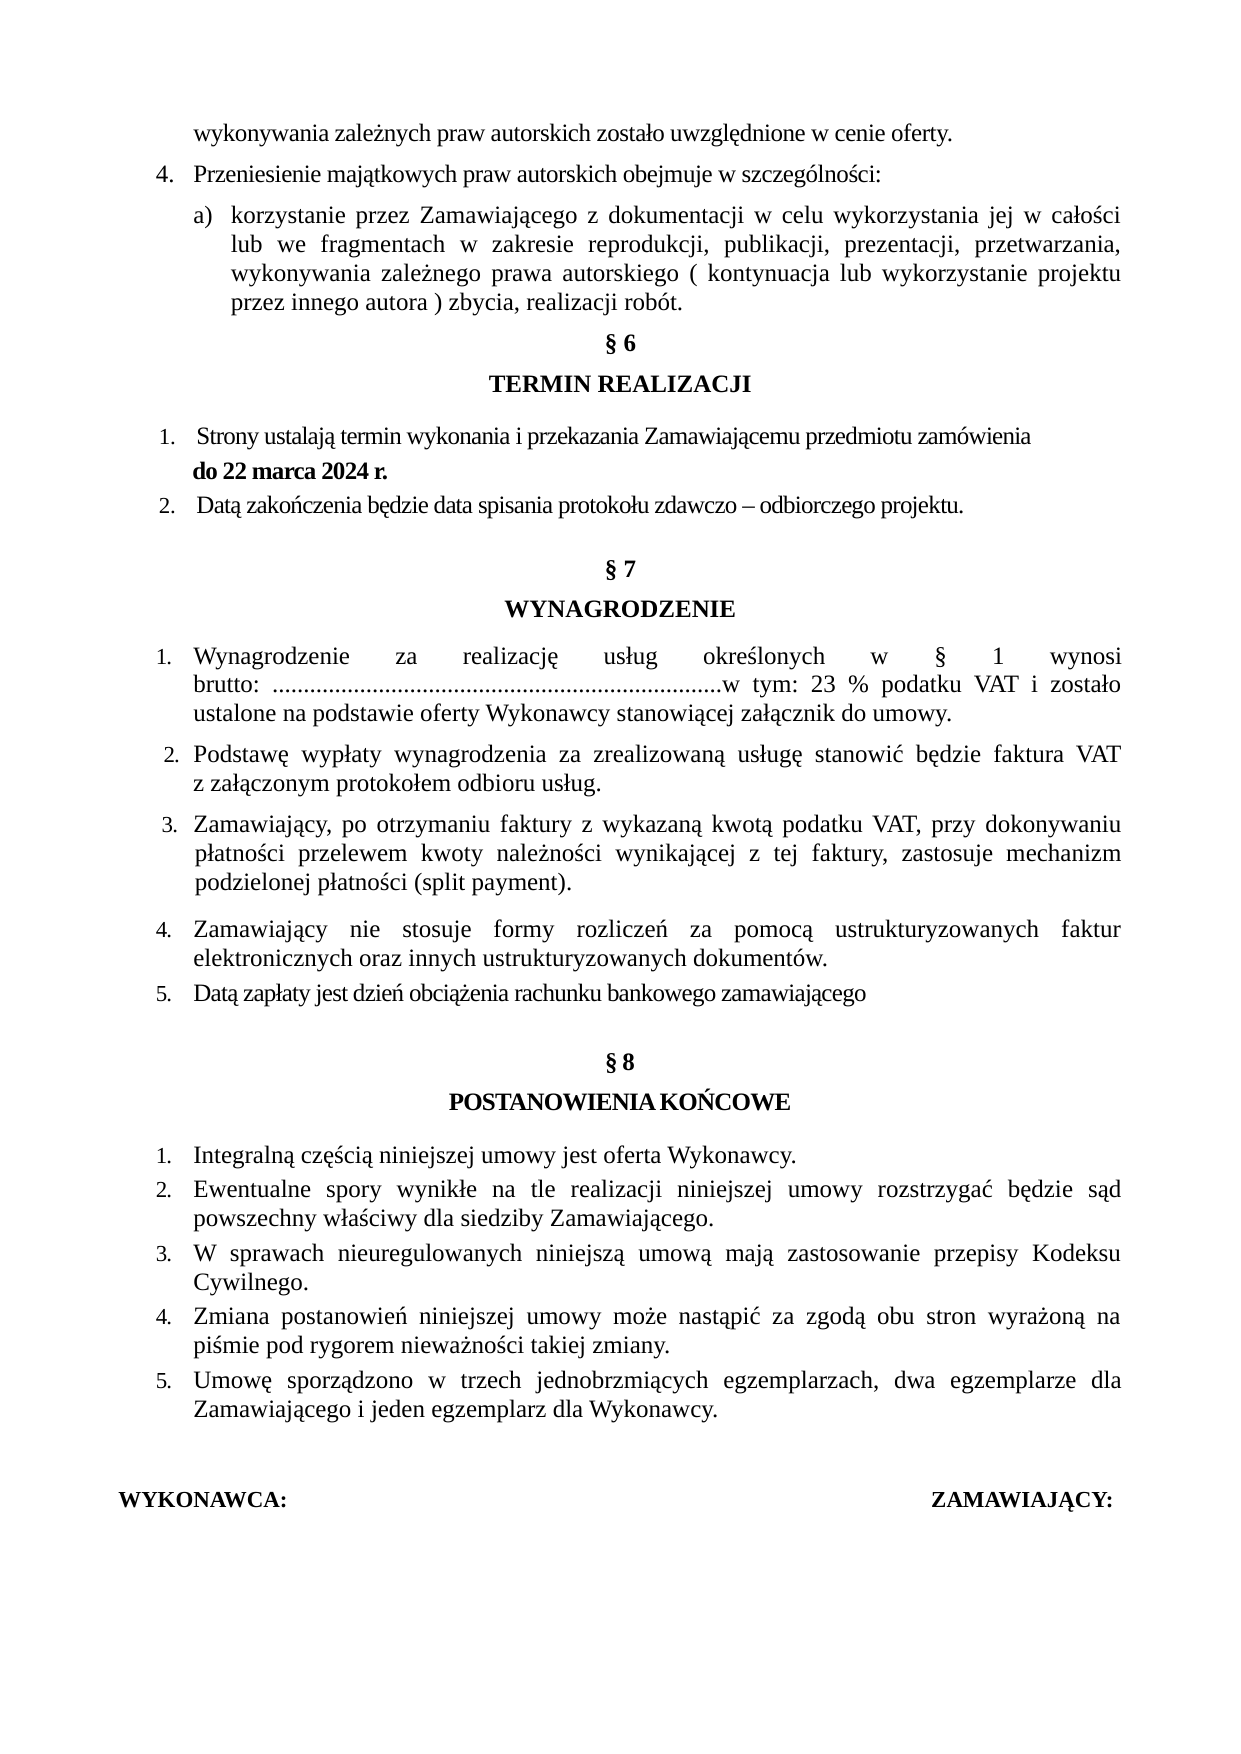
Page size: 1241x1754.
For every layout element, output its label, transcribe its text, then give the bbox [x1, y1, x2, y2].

list Zmiana postanowień niniejszej umowy może nastąpić za zgodą obu stron wyrażoną na piśmie pod rygorem nieważności takiej zmiany. [156, 1301, 1122, 1359]
text WYKONAWCA: ZAMAWIAJĄCY: [118, 1486, 1122, 1512]
list Podstawę wypłaty wynagrodzenia za zrealizowaną usługę stanowić będzie faktura VAT z załączonym protokołem odbioru usług. [163, 739, 1122, 797]
text WYNAGRODZENIE [118, 594, 1122, 623]
list Integralną częścią niniejszej umowy jest oferta Wykonawcy. [156, 1140, 1122, 1169]
text § 8 [118, 1047, 1122, 1076]
list Zamawiający nie stosuje formy rozliczeń za pomocą ustrukturyzowanych faktur elektronicznych oraz innych ustrukturyzowanych dokumentów. [156, 914, 1122, 972]
list Przeniesienie majątkowych praw autorskich obejmuje w szczególności: [156, 159, 1122, 188]
list Zamawiający, po otrzymaniu faktury z wykazaną kwotą podatku VAT, przy dokonywaniu płatności przelewem kwoty należności wynikającej z tej faktury, zastosuje mechanizm podzielonej płatności (split payment). [161, 809, 1122, 896]
list Datą zapłaty jest dzień obciążenia rachunku bankowego zamawiającego [156, 978, 1122, 1006]
list korzystanie przez Zamawiającego z dokumentacji w celu wykorzystania jej w całości lub we fragmentach w zakresie reprodukcji, publikacji, prezentacji, przetwarzania, wykonywania zależnego prawa autorskiego ( kontynuacja lub wykorzystanie projektu przez innego autora ) zbycia, realizacji robót. [193, 201, 1122, 316]
list Wynagrodzenie za realizację usług określonych w § 1 wynosi brutto: ........................................................................w tym: 23 % podatku VAT i zostało ustalone na podstawie oferty Wykonawcy stanowiącej załącznik do umowy. [156, 641, 1122, 727]
text § 6 [118, 328, 1122, 357]
list Datą zakończenia będzie data spisania protokołu zdawczo – odbiorczego projektu. [159, 490, 1122, 519]
list Umowę sporządzono w trzech jednobrzmiących egzemplarzach, dwa egzemplarze dla Zamawiającego i jeden egzemplarz dla Wykonawcy. [156, 1365, 1122, 1422]
list W sprawach nieuregulowanych niniejszą umową mają zastosowanie przepisy Kodeksu Cywilnego. [156, 1238, 1122, 1296]
text POSTANOWIENIA KOŃCOWE [118, 1087, 1122, 1116]
text TERMIN REALIZACJI [118, 369, 1122, 397]
text § 7 [118, 554, 1122, 583]
text do 22 marca 2024 r. [118, 456, 1122, 484]
list wykonywania zależnych praw autorskich zostało uwzględnione w cenie oferty. [156, 118, 1122, 147]
list Strony ustalają termin wykonania i przekazania Zamawiającemu przedmiotu zamówienia [159, 421, 1122, 450]
list Ewentualne spory wynikłe na tle realizacji niniejszej umowy rozstrzygać będzie sąd powszechny właściwy dla siedziby Zamawiającego. [156, 1174, 1122, 1232]
